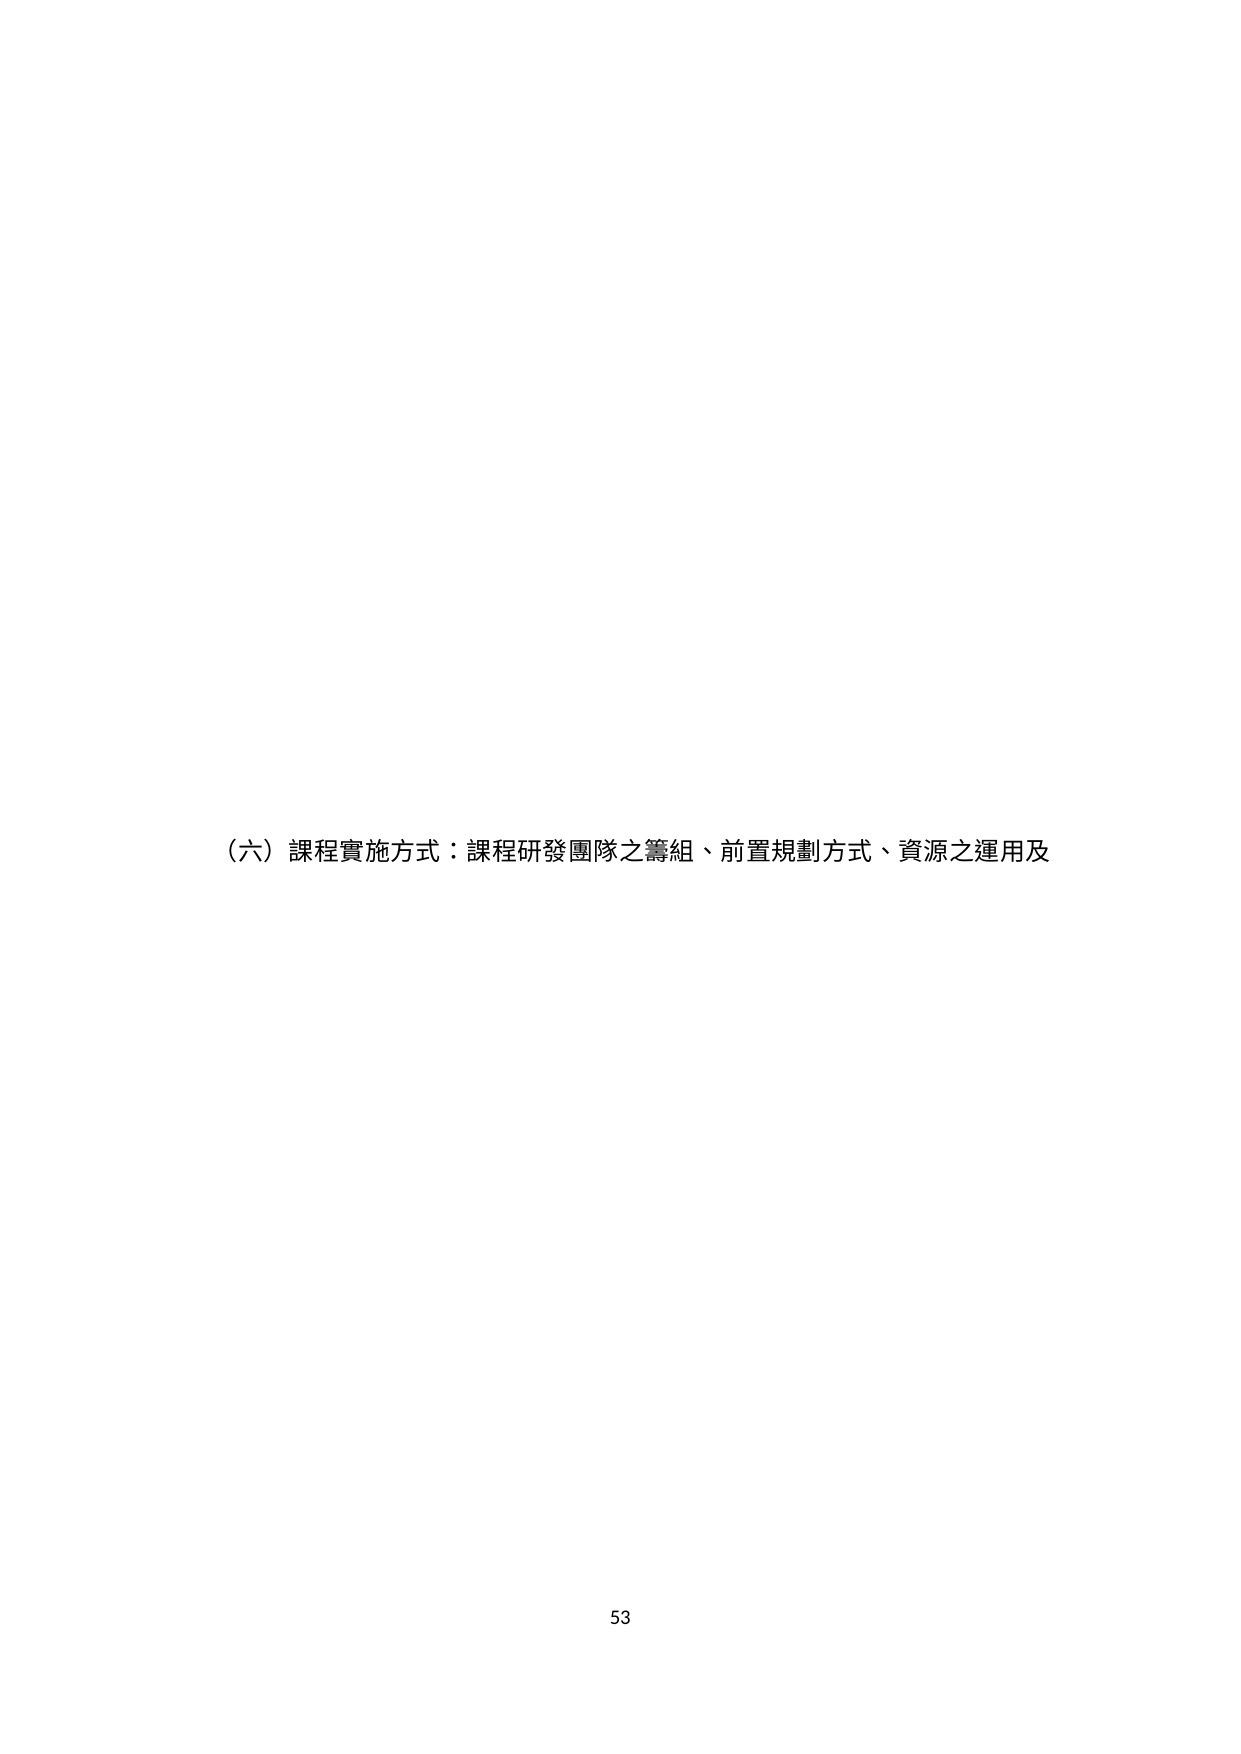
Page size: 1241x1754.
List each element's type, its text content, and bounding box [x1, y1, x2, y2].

text （六）課程實施方式：課程研發團隊之籌組、前置規劃方式、資源之運用及 [212, 808, 1053, 871]
